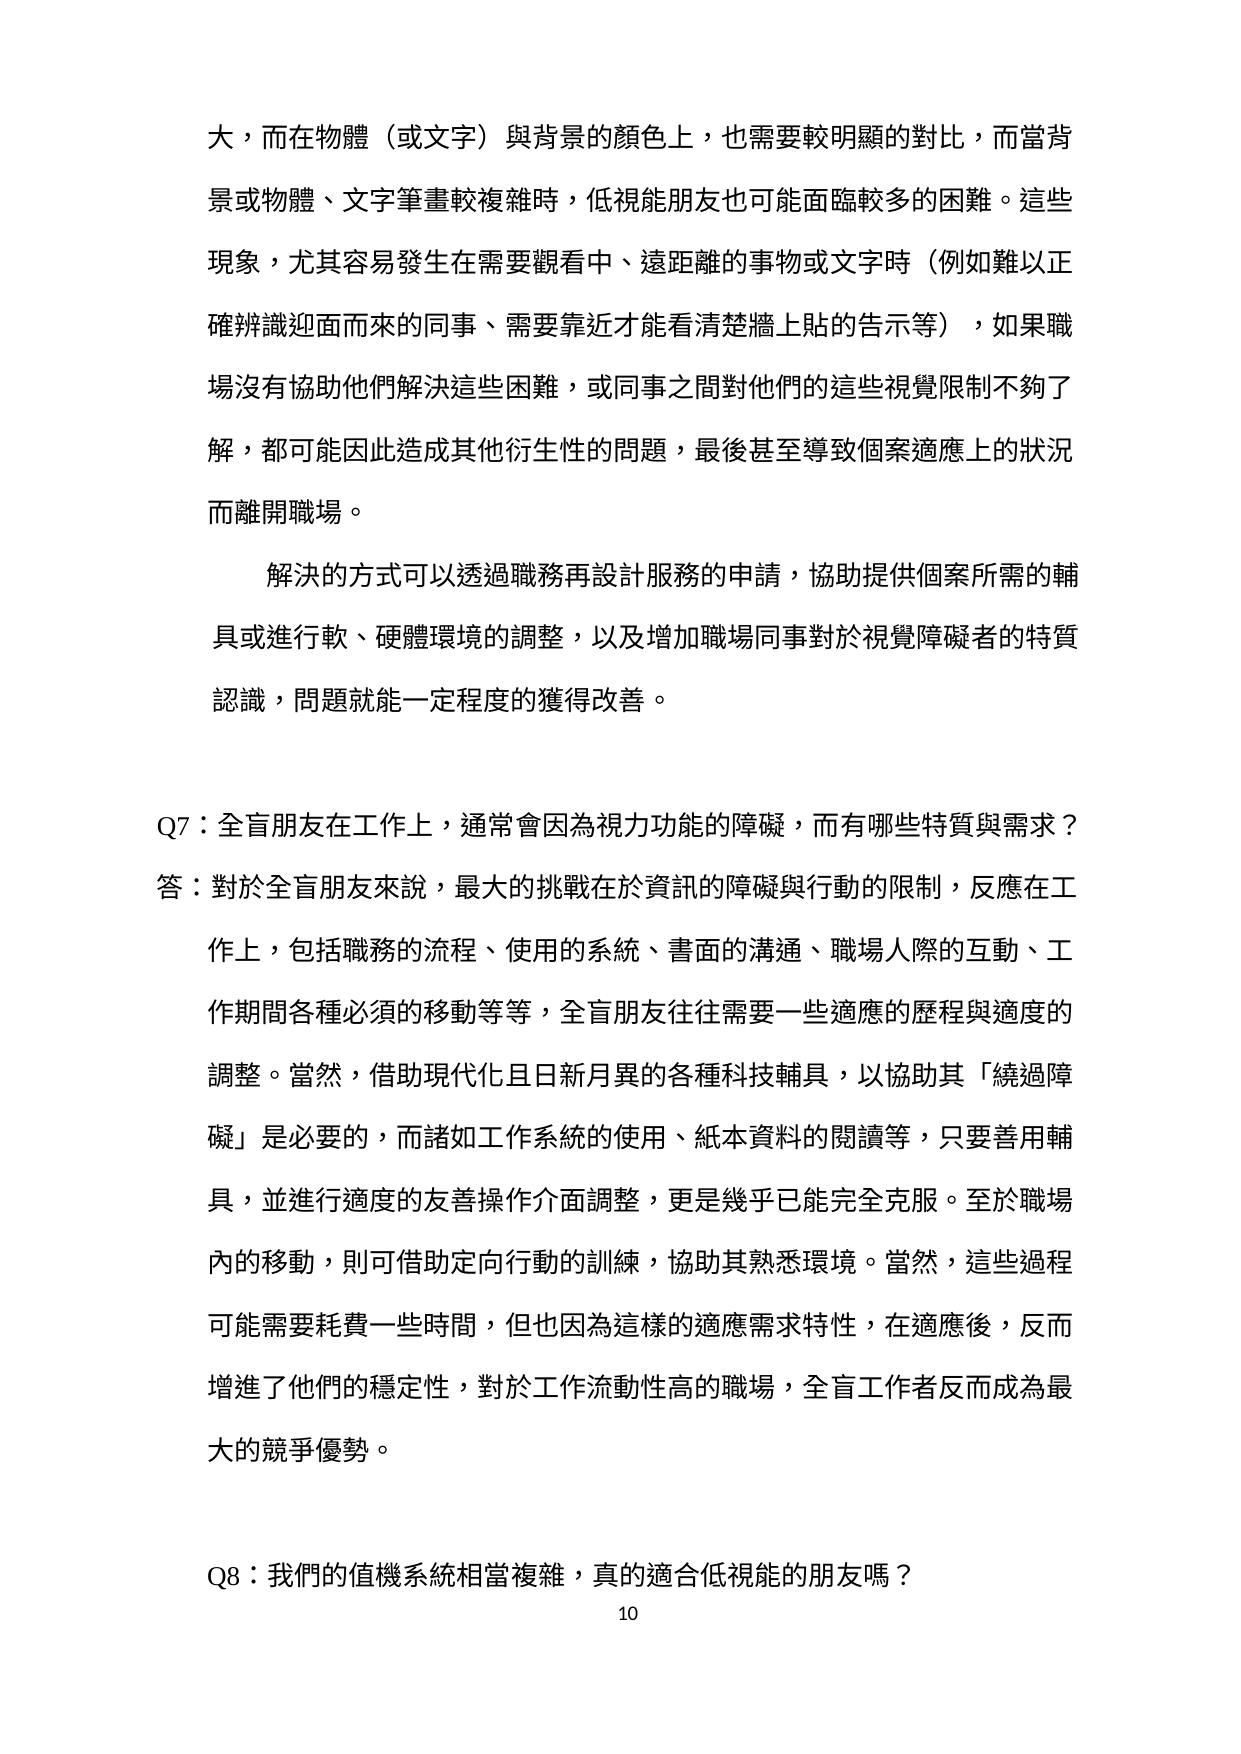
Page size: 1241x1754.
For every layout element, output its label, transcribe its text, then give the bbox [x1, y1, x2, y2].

text 一般而言，低視能朋友對於環境的照明（或光源）的亮度、物體（或文字）的大小、與背景的顏色對比、影像的複雜程度等，會有較高的調整需求，而在觀看中（40~300公分）、遠（300公分以上）距離的物體（或文字）時，通常也會面臨較多的困難。簡言之，有些低視能個案容易畏光，但卻也需要適度的照明，對於較小的物體（或文字）通常也需要適度的放大，而在物體（或文字）與背景的顏色上，也需要較明顯的對比，而當背景或物體、文字筆畫較複雜時，低視能朋友也可能面臨較多的困難。這些現象，尤其容易發生在需要觀看中、遠距離的事物或文字時（例如難以正確辨識迎面而來的同事、需要靠近才能看清楚牆上貼的告示等），如果職場沒有協助他們解決這些困難，或同事之間對他們的這些視覺限制不夠了解，都可能因此造成其他衍生性的問題，最後甚至導致個案適應上的狀況而離開職場。 [207, 94, 1093, 532]
text 解決的方式可以透過職務再設計服務的申請，協助提供個案所需的輔具或進行軟、硬體環境的調整，以及增加職場同事對於視覺障礙者的特質認識，問題就能一定程度的獲得改善。 [212, 532, 1093, 719]
list 我們的值機系統相當複雜，真的適合低視能的朋友嗎？ [207, 1532, 1093, 1594]
list 全盲朋友在工作上，通常會因為視力功能的障礙，而有哪些特質與需求？ [157, 782, 1093, 844]
text 答：對於全盲朋友來說，最大的挑戰在於資訊的障礙與行動的限制，反應在工作上，包括職務的流程、使用的系統、書面的溝通、職場人際的互動、工作期間各種必須的移動等等，全盲朋友往往需要一些適應的歷程與適度的調整。當然，借助現代化且日新月異的各種科技輔具，以協助其「繞過障礙」是必要的，而諸如工作系統的使用、紙本資料的閱讀等，只要善用輔具，並進行適度的友善操作介面調整，更是幾乎已能完全克服。至於職場內的移動，則可借助定向行動的訓練，協助其熟悉環境。當然，這些過程可能需要耗費一些時間，但也因為這樣的適應需求特性，在適應後，反而增進了他們的穩定性，對於工作流動性高的職場，全盲工作者反而成為最大的競爭優勢。 [157, 844, 1093, 1469]
